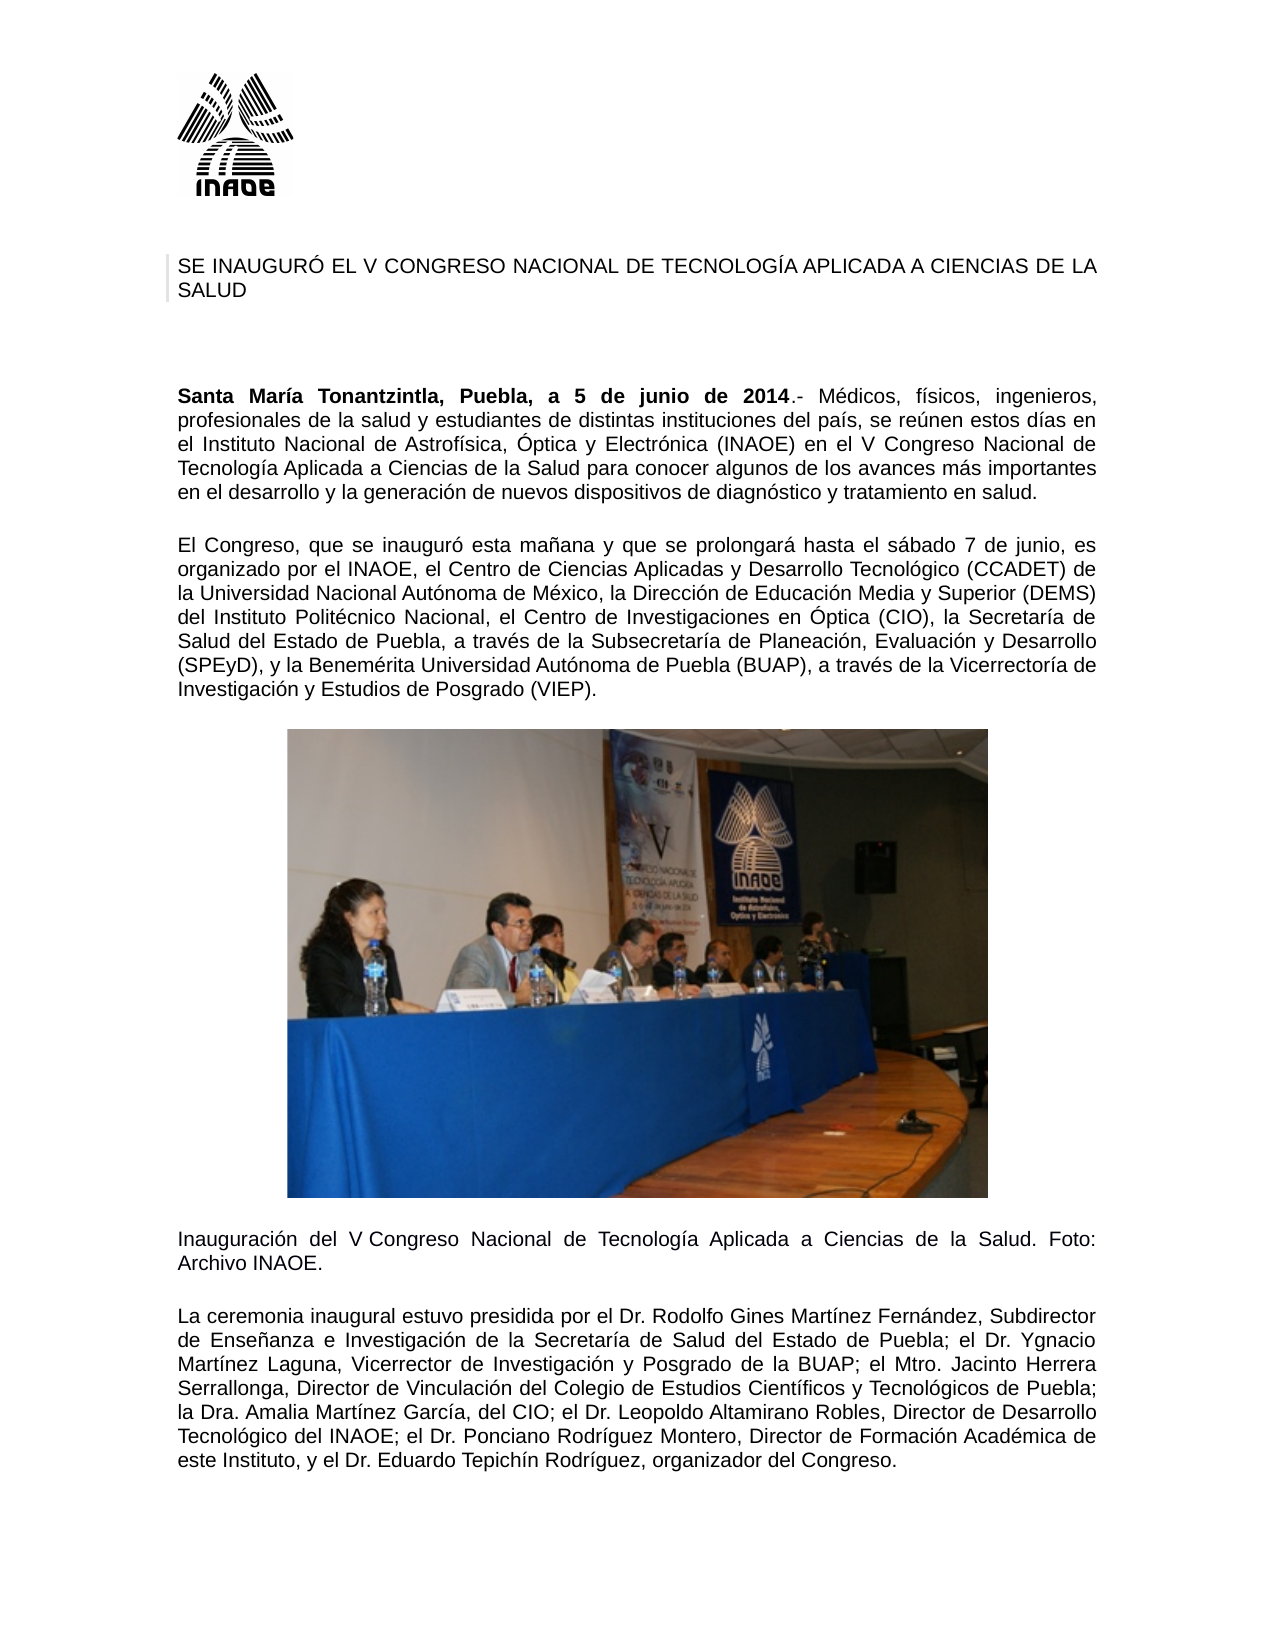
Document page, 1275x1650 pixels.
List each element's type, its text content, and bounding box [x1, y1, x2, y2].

text El Congreso, que se inauguró esta mañana y que se prolongará hasta el sábado 7 de junio, es organizado por el INAOE, el Centro de Ciencias Aplicadas y Desarrollo Tecnológico (CCADET) de la Universidad Nacional Autónoma de México, la Dirección de Educación Media y Superior (DEMS) del Instituto Politécnico Nacional, el Centro de Investigaciones en Óptica (CIO), la Secretaría de Salud del Estado de Puebla, a través de la Subsecretaría de Planeación, Evaluación y Desarrollo (SPEyD), y la Benemérita Universidad Autónoma de Puebla (BUAP), a través de la Vicerrectoría de Investigación y Estudios de Posgrado (VIEP). [177, 533, 1098, 701]
subtitle Inauguración del V Congreso Nacional de Tecnología Aplicada a Ciencias de la Salud. Foto: Archivo INAOE. [177, 1227, 1098, 1275]
picture [287, 729, 988, 1198]
text Santa María Tonantzintla, Puebla, a 5 de junio de 2014.- Médicos, físicos, ingenieros, profesionales de la salud y estudiantes de distintas instituciones del país, se reúnen estos días en el Instituto Nacional de Astrofísica, Óptica y Electrónica (INAOE) en el V Congreso Nacional de Tecnología Aplicada a Ciencias de la Salud para conocer algunos de los avances más importantes en el desarrollo y la generación de nuevos dispositivos de diagnóstico y tratamiento en salud. [177, 384, 1098, 504]
picture [177, 73, 294, 196]
subtitle SE INAUGURÓ EL V CONGRESO NACIONAL DE TECNOLOGÍA APLICADA A CIENCIAS DE LA SALUD [169, 254, 1098, 302]
text La ceremonia inaugural estuvo presidida por el Dr. Rodolfo Gines Martínez Fernández, Subdirector de Enseñanza e Investigación de la Secretaría de Salud del Estado de Puebla; el Dr. Ygnacio Martínez Laguna, Vicerrector de Investigación y Posgrado de la BUAP; el Mtro. Jacinto Herrera Serrallonga, Director de Vinculación del Colegio de Estudios Científicos y Tecnológicos de Puebla; la Dra. Amalia Martínez García, del CIO; el Dr. Leopoldo Altamirano Robles, Director de Desarrollo Tecnológico del INAOE; el Dr. Ponciano Rodríguez Montero, Director de Formación Académica de este Instituto, y el Dr. Eduardo Tepichín Rodríguez, organizador del Congreso. [177, 1304, 1098, 1472]
